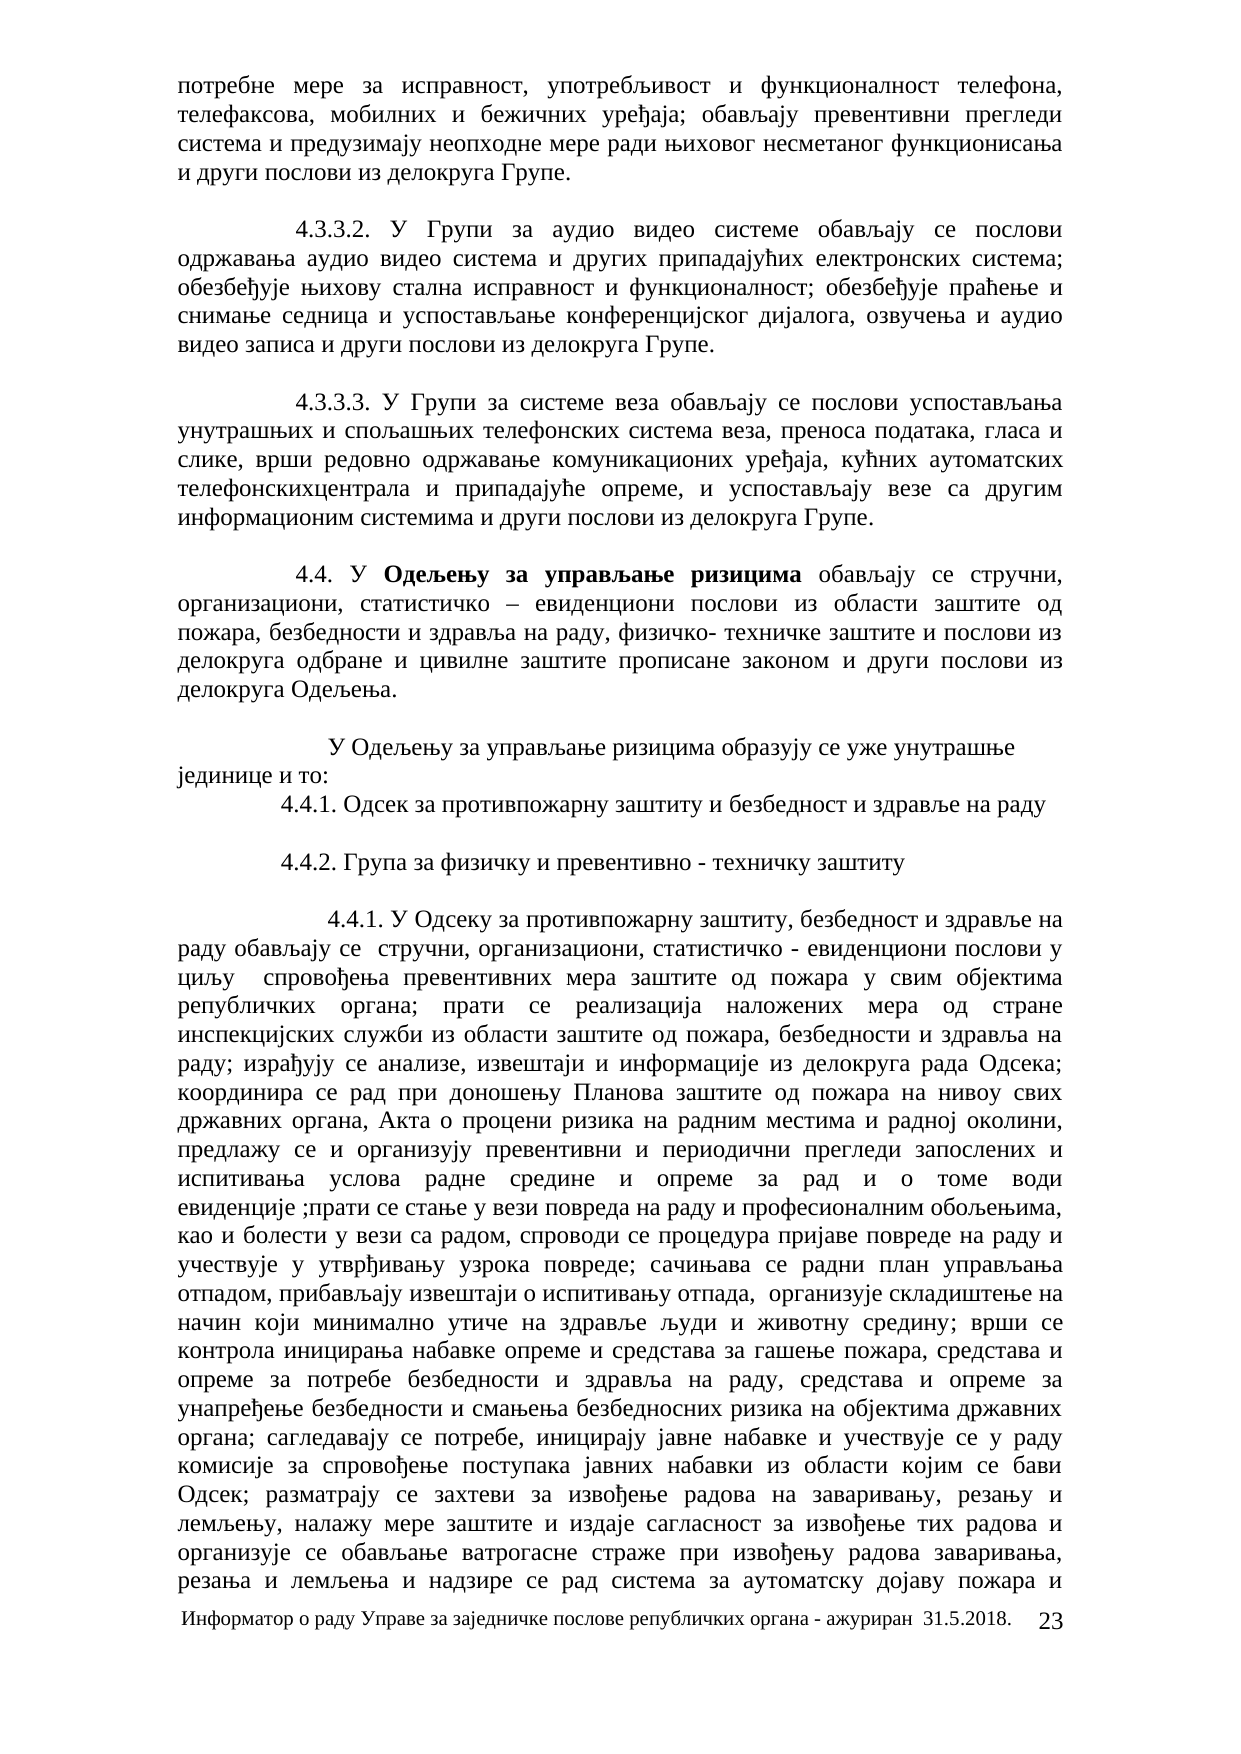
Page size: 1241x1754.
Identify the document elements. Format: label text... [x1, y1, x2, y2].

text 4.4.2. Група за физичку и превентивно - техничку заштиту [177, 847, 1063, 875]
text 4.4.1. У Одсеку за противпожарну заштиту, безбедност и здравље на раду обављају се стручни, организациони, статистичко - евиденциони послови у циљу спровођења превентивних мера заштите од пожара у свим објектима републичких органа; прати се реализација наложених мера од стране инспекцијских служби из области заштите од пожара, безбедности и здравља на раду; израђују се анализе, извештаји и информације из делокруга рада Одсека; координира се рад при доношењу Планова заштите од пожара на нивоу свих државних органа, Акта о процени ризика на радним местима и радној околини, предлажу се и организују превентивни и периодични прегледи запослених и испитивања услова радне средине и опреме за рад и о томе води евиденције ;прати се стање у вези повреда на раду и професионалним обољењима, као и болести у вези са радом, спроводи се процедура пријаве повреде на раду и учествује у утврђивању узрока повреде; сачињава се радни план управљања отпадом, прибављају извештаји о испитивању отпада, организује складиштење на начин који минимално утиче на здравље људи и животну средину; врши се контрола иницирања набавке опреме и средстава за гашење пожара, средстава и опреме за потребе безбедности и здравља на раду, средстава и опреме за унапређење безбедности и смањења безбедносних ризика на објектима државних органа; сагледавају се потребе, иницирају јавне набавке и учествује се у раду комисије за спровођење поступака јавних набавки из области којим се бави Одсек; разматрају се захтеви за извођење радова на заваривању, резању и лемљењу, налажу мере заштите и издаје сагласност за извођење тих радова и организује се обављање ватрогасне страже при извођењу радова заваривања, резања и лемљења и надзире се рад система за аутоматску дојаву пожара и [177, 904, 1063, 1594]
text 4.3.3.3. У Групи за системе веза обављају се послови успостављања унутрашњих и спољашњих телефонских система веза, преноса података, гласа и слике, врши редовно одржавање комуникационих уређаја, кућних аутоматских телефонскихцентрала и припадајуће опреме, и успостављају везе са другим информационим системима и други послови из делокруга Групе. [177, 387, 1063, 530]
text У Одељењу за управљање ризицима образују се уже унутрашње јединице и то: [177, 732, 1063, 789]
text 4.3.3.2. У Групи за аудио видео системе обављају се послови одржавања аудио видео система и других припадајућих електронских система; обезбеђује њихову стална исправност и функционалност; обезбеђује праћење и снимање седница и успостављање конференцијског дијалога, озвучења и аудио видео записа и други послови из делокруга Групе. [177, 214, 1063, 358]
text потребне мере за исправност, употребљивост и функционалност телефона, телефаксова, мобилних и бежичних уређаја; обављају превентивни прегледи система и предузимају неопходне мере ради њиховог несметаног функционисања и други послови из делокруга Групе. [177, 70, 1063, 185]
text 4.4. У Одељењу за управљање ризицима обављају се стручни, организациони, статистичко – евиденциони послови из области заштите од пожара, безбедности и здравља на раду, физичко- техничке заштите и послови из делокруга одбране и цивилне заштите прописане законом и други послови из делокруга Одељења. [177, 559, 1063, 703]
text 4.4.1. Одсек за противпожарну заштиту и безбедност и здравље на раду [177, 789, 1063, 818]
